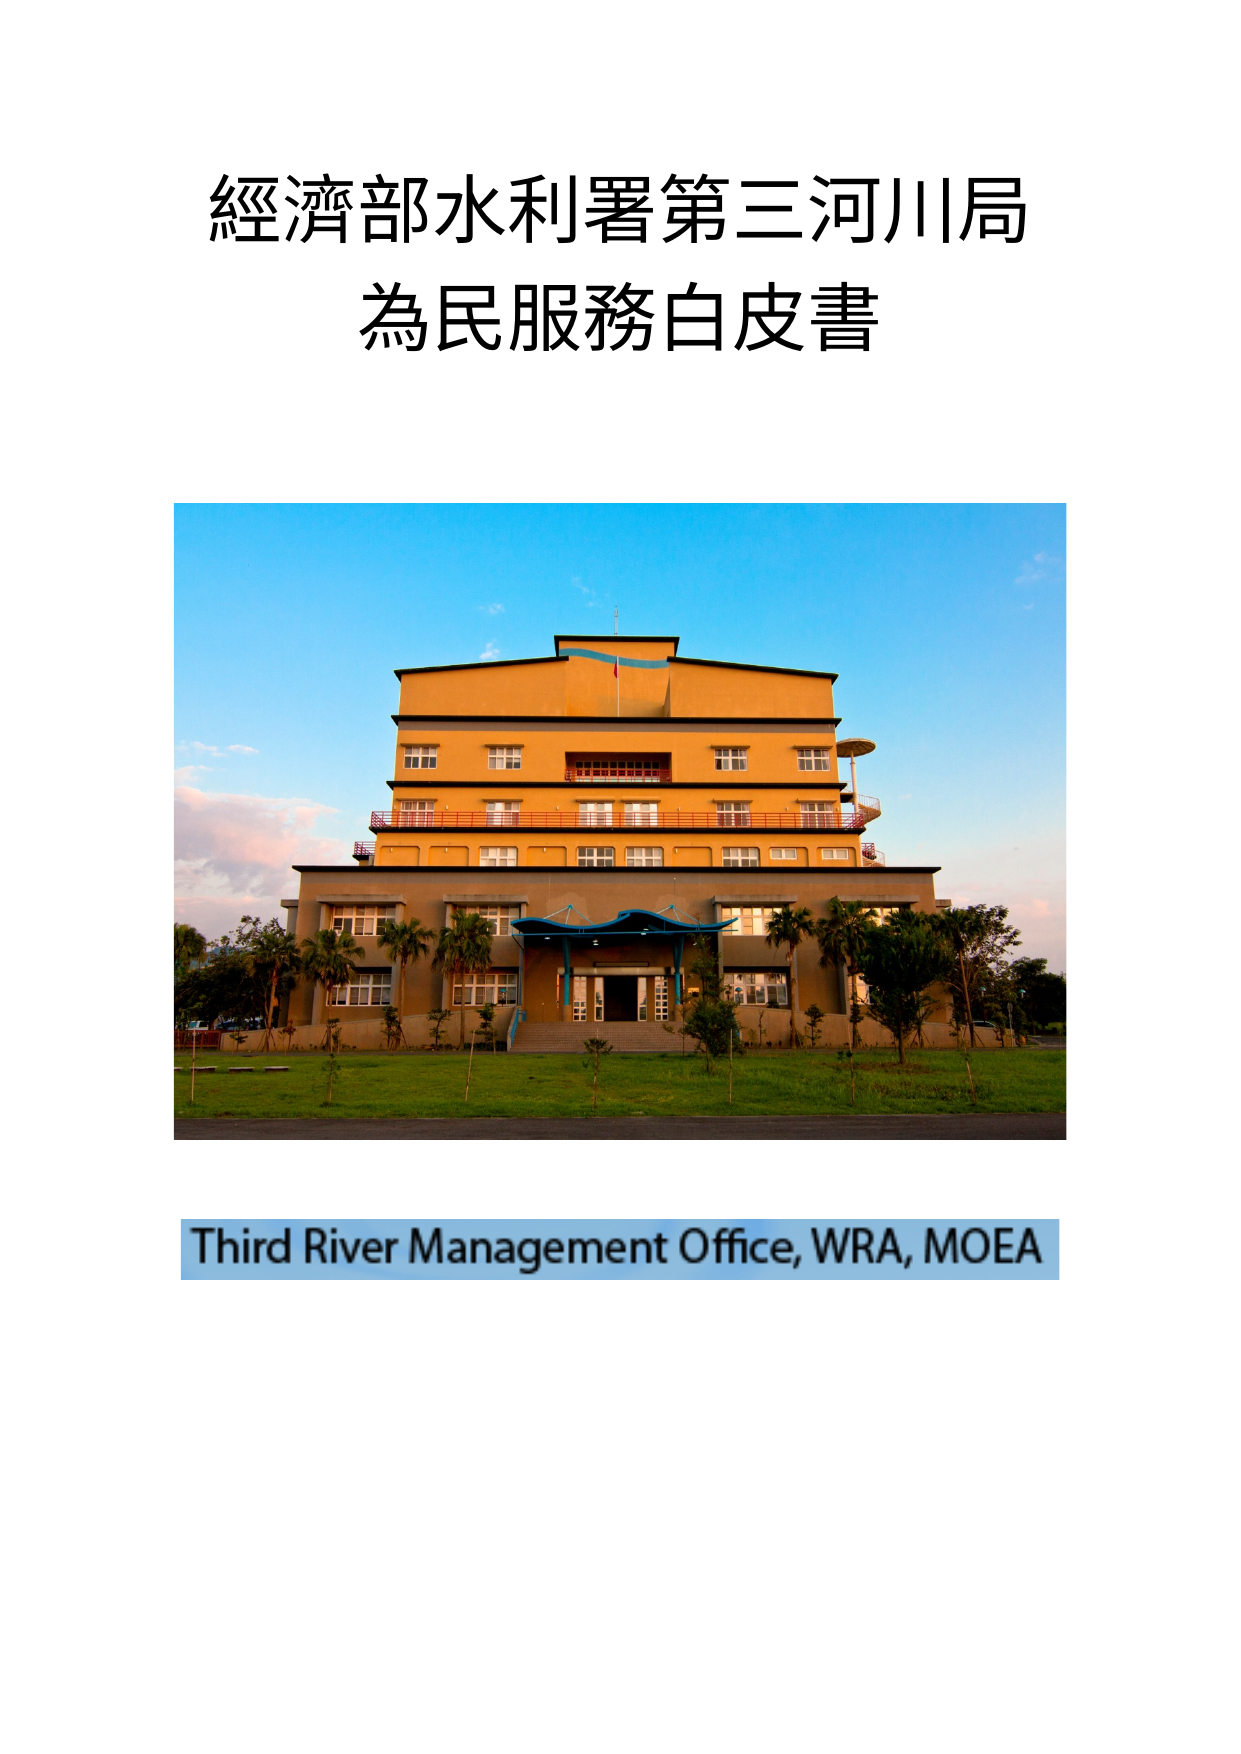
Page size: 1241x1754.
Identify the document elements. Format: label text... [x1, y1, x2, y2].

text 經濟部水利署第三河川局 [165, 150, 1075, 259]
picture [180, 1219, 1060, 1280]
picture [173, 503, 1067, 1140]
text 為民服務白皮書 [165, 259, 1075, 367]
